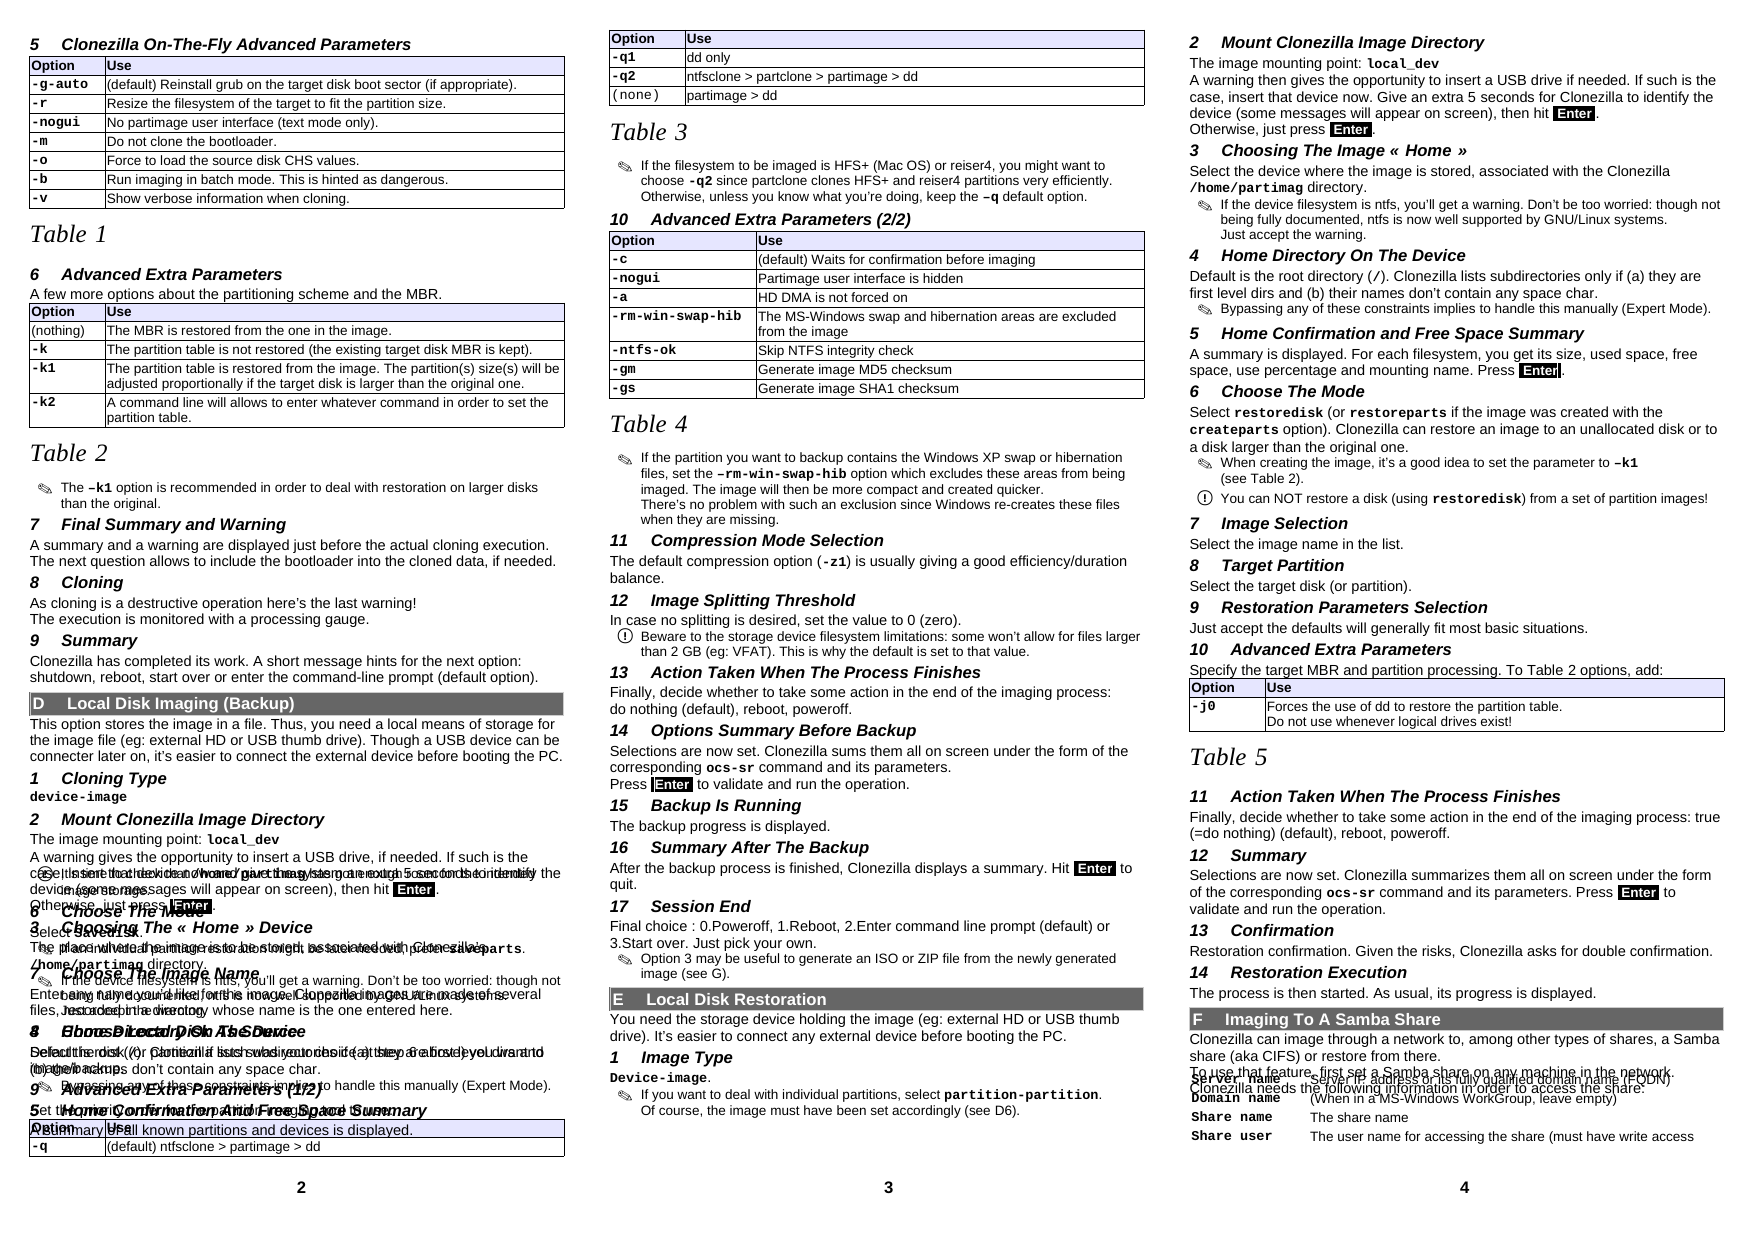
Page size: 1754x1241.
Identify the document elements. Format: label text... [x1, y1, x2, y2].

table_cell Domain name [1189, 1090, 1308, 1108]
table_cell Resize the filesystem of the target to fit the partition size. [106, 95, 564, 113]
table_cell -b [30, 171, 105, 189]
table_cell -k1 [30, 360, 105, 393]
table_cell -ntfs-ok [610, 342, 756, 360]
table_cell -v [30, 190, 105, 208]
text The image mounting point: local_dev [1189, 55, 1724, 72]
table_header Bypassing any of these constraints implies to handle this manually (Expert Mode). [1220, 301, 1724, 320]
text Press Enter to validate and run the operation. [609, 776, 1144, 793]
subtitle Target Partition [1189, 556, 1724, 575]
table_header It’s time to check that /home/partimag has got enough room for the intended image storage. [61, 867, 564, 898]
subtitle Compression Mode Selection [609, 532, 1144, 550]
subtitle Choose The Mode [29, 902, 564, 921]
table_cell (default) Reinstall grub on the target disk boot sector (if appropriate). [106, 76, 564, 94]
table_cell -nogui [610, 270, 756, 288]
table_header Use [757, 232, 1144, 250]
table_cell HD DMA is not forced on [757, 289, 1144, 307]
table_header  [1189, 491, 1220, 510]
table_cell -o [30, 152, 105, 170]
text Select restoredisk (or restoreparts if the image was created with the createparts option). Clonezilla can restore an image to an unallocated disk or to a disk larger than the original one. [1189, 404, 1724, 455]
table_header ✎ [30, 941, 61, 960]
table_cell (nothing) [30, 322, 105, 340]
table_cell -r [30, 95, 105, 113]
subtitle Choose The Mode [1189, 383, 1724, 401]
table_cell Forces the use of dd to restore the partition table. Do not use whenever logical drives exist! [1266, 698, 1724, 731]
table_header Server IP address or its fully qualified domain name (FQDN) [1586, 1071, 1724, 1089]
text Just accept the defaults will generally fit most basic situations. [1189, 620, 1724, 636]
text Selections are now set. Clonezilla sums them all on screen under the form of the corresponding ocs-sr command and its parameters. [609, 743, 1144, 776]
text As cloning is a destructive operation here’s the last warning! [29, 595, 564, 611]
table_header Option [30, 1120, 105, 1137]
table_header ✎ [610, 451, 641, 527]
subtitle Local Disk Restoration [611, 988, 1143, 1010]
text Select the device where the image is stored, associated with the Clonezilla /home/partimag directory. [1189, 163, 1724, 197]
table_cell -g-auto [30, 76, 105, 94]
subtitle Action Taken When The Process Finishes [1189, 788, 1724, 806]
subtitle Choose The Image Name [196, 964, 564, 983]
table_cell A command line will allows to enter whatever command in order to set the partition table. [106, 394, 564, 427]
subtitle Imaging To A Samba Share [1190, 1008, 1723, 1030]
text The backup progress is displayed. [609, 818, 1144, 834]
subtitle Advanced Extra Parameters (2/2) [609, 210, 1144, 228]
table_cell -k2 [30, 394, 105, 427]
table_header ✎ [610, 951, 641, 981]
table_cell No partimage user interface (text mode only). [106, 114, 564, 132]
table_header Beware to the storage device filesystem limitations: some won’t allow for files larger than 2 GB (eg: VFAT). This is why the default is set to that value. [641, 629, 1144, 659]
table_header The –k1 option is recommended in order to deal with restoration on larger disks than the original. [61, 480, 564, 511]
subtitle Final Summary and Warning [29, 515, 564, 534]
table_cell -nogui [30, 114, 105, 132]
table_cell Generate image SHA1 checksum [757, 380, 1144, 398]
subtitle Image Selection [1189, 514, 1724, 533]
text Enter any name you’d like for the image. Clonezilla images are made of several files, recorded in a directory whose name is the one entered here. [29, 986, 564, 1018]
text Table 3 [609, 118, 1144, 145]
text The default compression option (-z1) is usually giving a good efficiency/duration balance. [609, 553, 1144, 587]
subtitle Advanced Extra Parameters (1/2) [29, 1081, 564, 1099]
table_cell -c [610, 251, 756, 269]
subtitle Choosing The Image « Home » [1189, 142, 1724, 160]
table_cell -q1 [610, 49, 685, 67]
table_cell The partition table is not restored (the existing target disk MBR is kept). [106, 341, 564, 359]
subtitle Restoration Parameters Selection [1189, 598, 1724, 617]
table_cell Partimage user interface is hidden [757, 270, 1144, 288]
table_cell (default) ntfsclone > partimage > dd [106, 1138, 564, 1156]
subtitle Action Taken When The Process Finishes [609, 663, 1144, 682]
table_cell Run imaging in batch mode. This is hinted as dangerous. [106, 171, 564, 189]
table_header  [610, 629, 641, 659]
table_header Option [610, 31, 685, 48]
table_header Server name [1201, 1071, 1308, 1089]
table_header If an individual partition restoration might be later needed, prefer saveparts. [61, 941, 564, 960]
table_header ✎ [610, 158, 641, 206]
table_cell The MS-Windows swap and hibernation areas are excluded from the image [757, 308, 1144, 341]
text A warning gives the opportunity to insert a USB drive, if needed. If such is the case, insert that device now and give the system an extra 5 seconds to identify the device (some messages will appear on screen), then hit Enter . Otherwise, just press Enter . [29, 849, 564, 902]
table_header You can NOT restore a disk (using restoredisk) from a set of partition images! [1220, 491, 1724, 510]
table_cell (none) [610, 87, 685, 105]
table_cell Show verbose information when cloning. [106, 190, 564, 208]
text Restoration confirmation. Given the risks, Clonezilla asks for double confirmation. [1189, 943, 1724, 959]
text Table 2 [29, 439, 564, 467]
text The execution is monitored with a processing gauge. [29, 611, 564, 628]
table_header ✎ [1189, 197, 1220, 242]
table_header Option [30, 304, 105, 321]
table_cell The share name [1308, 1109, 1724, 1127]
text Device-image. [609, 1070, 1144, 1087]
subtitle Cloning Type [29, 769, 564, 788]
subtitle Choose The Image Name [163, 964, 199, 983]
text A warning then gives the opportunity to insert a USB drive if needed. If such is the case, insert that device now. Give an extra 5 seconds for Clonezilla to identify the device (some messages will appear on screen), then hit Enter . Otherwise, just press Enter . [1189, 72, 1724, 137]
subtitle Advanced Extra Parameters [1189, 640, 1724, 659]
table_cell dd only [686, 49, 1144, 67]
table_cell The MBR is restored from the one in the image. [106, 322, 564, 340]
table_cell Do not clone the bootloader. [106, 133, 564, 151]
text Clonezilla has completed its work. A short message hints for the next option: shutdown, reboot, start over or enter the command-line prompt (default option). [29, 653, 564, 686]
subtitle Session End [609, 897, 1144, 916]
table_header Use [106, 304, 564, 321]
subtitle Choose The Image Name [81, 964, 132, 983]
text A summary and a warning are displayed just before the actual cloning execution. [29, 537, 564, 553]
table_cell The user name for accessing the share (must have write access rights for the backup feature) [1308, 1127, 1724, 1146]
text A summary is displayed. For each filesystem, you get its size, used space, free space, use percentage and mounting name. Press Enter . [1189, 346, 1724, 378]
text Table 4 [609, 410, 1144, 438]
table_header Use [1266, 679, 1724, 697]
table_header ✎ [1189, 455, 1220, 487]
table_cell partimage > dd [686, 87, 1144, 105]
subtitle Choose The Image Name [29, 964, 64, 983]
text After the backup process is finished, Clonezilla displays a summary. Hit Enter to quit. [609, 860, 1144, 893]
table_header When creating the image, it’s a good idea to set the parameter to –k1 (see Table 2). [1220, 455, 1724, 487]
table_header Option 3 may be useful to generate an ISO or ZIP file from the newly generated image (see G). [641, 951, 1144, 981]
table_cell -gs [610, 380, 756, 398]
table_cell -k [30, 341, 105, 359]
table_cell (default) Waits for confirmation before imaging [757, 251, 1144, 269]
table_header Option [610, 232, 756, 250]
text Table 5 [1189, 743, 1724, 771]
text Select the image name in the list. [1189, 536, 1724, 552]
table_header Use [686, 31, 1144, 48]
table_header Use [106, 1120, 564, 1137]
subtitle Advanced Extra Parameters [29, 265, 564, 283]
table_cell Generate image MD5 checksum [757, 361, 1144, 379]
table_cell -rm-win-swap-hib [610, 308, 756, 341]
subtitle Restoration Execution [1189, 963, 1724, 982]
text Finally, decide whether to take some action in the end of the imaging process: do nothing (default), reboot, poweroff. [609, 684, 1144, 717]
table_header Server IP address or its fully qualified domain name (FQDN) [1399, 1071, 1490, 1089]
subtitle Mount Clonezilla Image Directory [29, 810, 564, 829]
text A few more options about the partitioning scheme and the MBR. [29, 286, 564, 303]
table_header ✎ [1189, 301, 1220, 320]
text Selections are now set. Clonezilla summarizes them all on screen under the form of the corresponding ocs-sr command and its parameters. Press Enter to validate and run the operation. [1189, 867, 1724, 917]
table_cell Force to load the source disk CHS values. [106, 152, 564, 170]
text Select the target disk (or partition). [1189, 578, 1724, 594]
subtitle Summary [1189, 846, 1724, 864]
text Table 1 [29, 221, 564, 248]
table_header If the partition you want to backup contains the Windows XP swap or hibernation files, set the –rm-win-swap-hib option which excludes these areas from being imaged. The image will then be more compact and created quicker. There’s no problem with such an exclusion since Windows re-creates these files when they are missing. [641, 451, 1144, 527]
text You need the storage device holding the image (eg: external HD or USB thumb drive). It’s easier to connect any external device before booting the PC. [609, 1011, 1144, 1044]
text Finally, decide whether to take some action in the end of the imaging process: true (=do nothing) (default), reboot, poweroff. [1189, 809, 1724, 842]
subtitle Choose Local Disk As Source [29, 1022, 564, 1041]
text Select Savedisk. [29, 924, 564, 941]
text device-image [29, 791, 564, 806]
table_header ✎ [610, 1087, 641, 1118]
text Final choice : 0.Poweroff, 1.Reboot, 2.Enter command line prompt (default) or 3.Start over. Just pick your own. [609, 918, 1144, 951]
subtitle Confirmation [1189, 921, 1724, 940]
table_header ✎ [30, 480, 61, 511]
subtitle Summary [29, 632, 564, 650]
table_cell -q [30, 1138, 105, 1156]
subtitle Home Directory On The Device [1189, 246, 1724, 265]
text 2 3 4 [30, 1178, 1722, 1197]
table_header Option [1190, 679, 1265, 697]
table_cell Skip NTFS integrity check [757, 342, 1144, 360]
table_header Option [30, 57, 105, 75]
table_cell The partition table is restored from the image. The partition(s) size(s) will be adjusted proportionally if the target disk is larger than the original one. [106, 360, 564, 393]
text The process is then started. As usual, its progress is displayed. [1189, 985, 1724, 1001]
text The image mounting point: local_dev [29, 832, 564, 849]
text In case no splitting is desired, set the value to 0 (zero). [609, 612, 1144, 629]
subtitle Image Type [609, 1048, 1144, 1067]
text Set the priority order for the partition imaging tool to use. [29, 1102, 564, 1118]
text Select the disk (or partition if such was your choice at step 6 above) you want to image/backup. [29, 1044, 564, 1077]
text This option stores the image in a file. Thus, you need a local means of storage for the image file (eg: external HD or USB thumb drive). Though a USB device can be connecter later on, it’s easier to connect the external device before booting the PC. [29, 716, 564, 765]
text The next question allows to include the bootloader into the cloned data, if needed. [29, 553, 564, 569]
subtitle Cloning [29, 573, 564, 592]
table_cell -m [30, 133, 105, 151]
text Specify the target MBR and partition processing. To Table 2 options, add: [1189, 662, 1724, 678]
table_cell Share user [1189, 1127, 1308, 1146]
subtitle Clonezilla On-The-Fly Advanced Parameters [29, 35, 564, 53]
table_cell ntfsclone > partclone > partimage > dd [686, 68, 1144, 86]
subtitle Backup Is Running [609, 797, 1144, 815]
table_cell (When in a MS-Windows WorkGroup, leave empty) [1308, 1090, 1724, 1108]
text Default is the root directory (/). Clonezilla lists subdirectories only if (a) they are first level dirs and (b) their names don’t contain any space char. [1189, 268, 1724, 301]
table_header If the device filesystem is ntfs, you’ll get a warning. Don’t be too worried: though not being fully documented, ntfs is now well supported by GNU/Linux systems. Just accept the warning. [1220, 197, 1724, 242]
table_cell -a [610, 289, 756, 307]
table_cell -j0 [1190, 698, 1265, 731]
table_cell -gm [610, 361, 756, 379]
subtitle Image Splitting Threshold [609, 591, 1144, 609]
subtitle Home Confirmation and Free Space Summary [1189, 324, 1724, 343]
table_header Server IP address or its fully qualified domain name (FQDN) [1495, 1071, 1589, 1089]
table_cell -q2 [610, 68, 685, 86]
table_header If you want to deal with individual partitions, select partition-partition. Of course, the image must have been set accordingly (see D6). [641, 1087, 1144, 1118]
subtitle Options Summary Before Backup [609, 721, 1144, 740]
subtitle Summary After The Backup [609, 839, 1144, 857]
table_cell Share name [1189, 1109, 1308, 1127]
table_header If the filesystem to be imaged is HFS+ (Mac OS) or reiser4, you might want to choose -q2 since partclone clones HFS+ and reiser4 partitions very efficiently. Otherwise, unless you know what you’re doing, keep the –q default option. [641, 158, 1144, 206]
table_header  [30, 867, 61, 898]
table_header Use [106, 57, 564, 75]
subtitle Local Disk Imaging (Backup) [31, 693, 563, 715]
text Clonezilla can image through a network to, among other types of shares, a Samba share (aka CIFS) or restore from there. To use that feature, first set a Samba share on any machine in the network. [1189, 1031, 1724, 1071]
